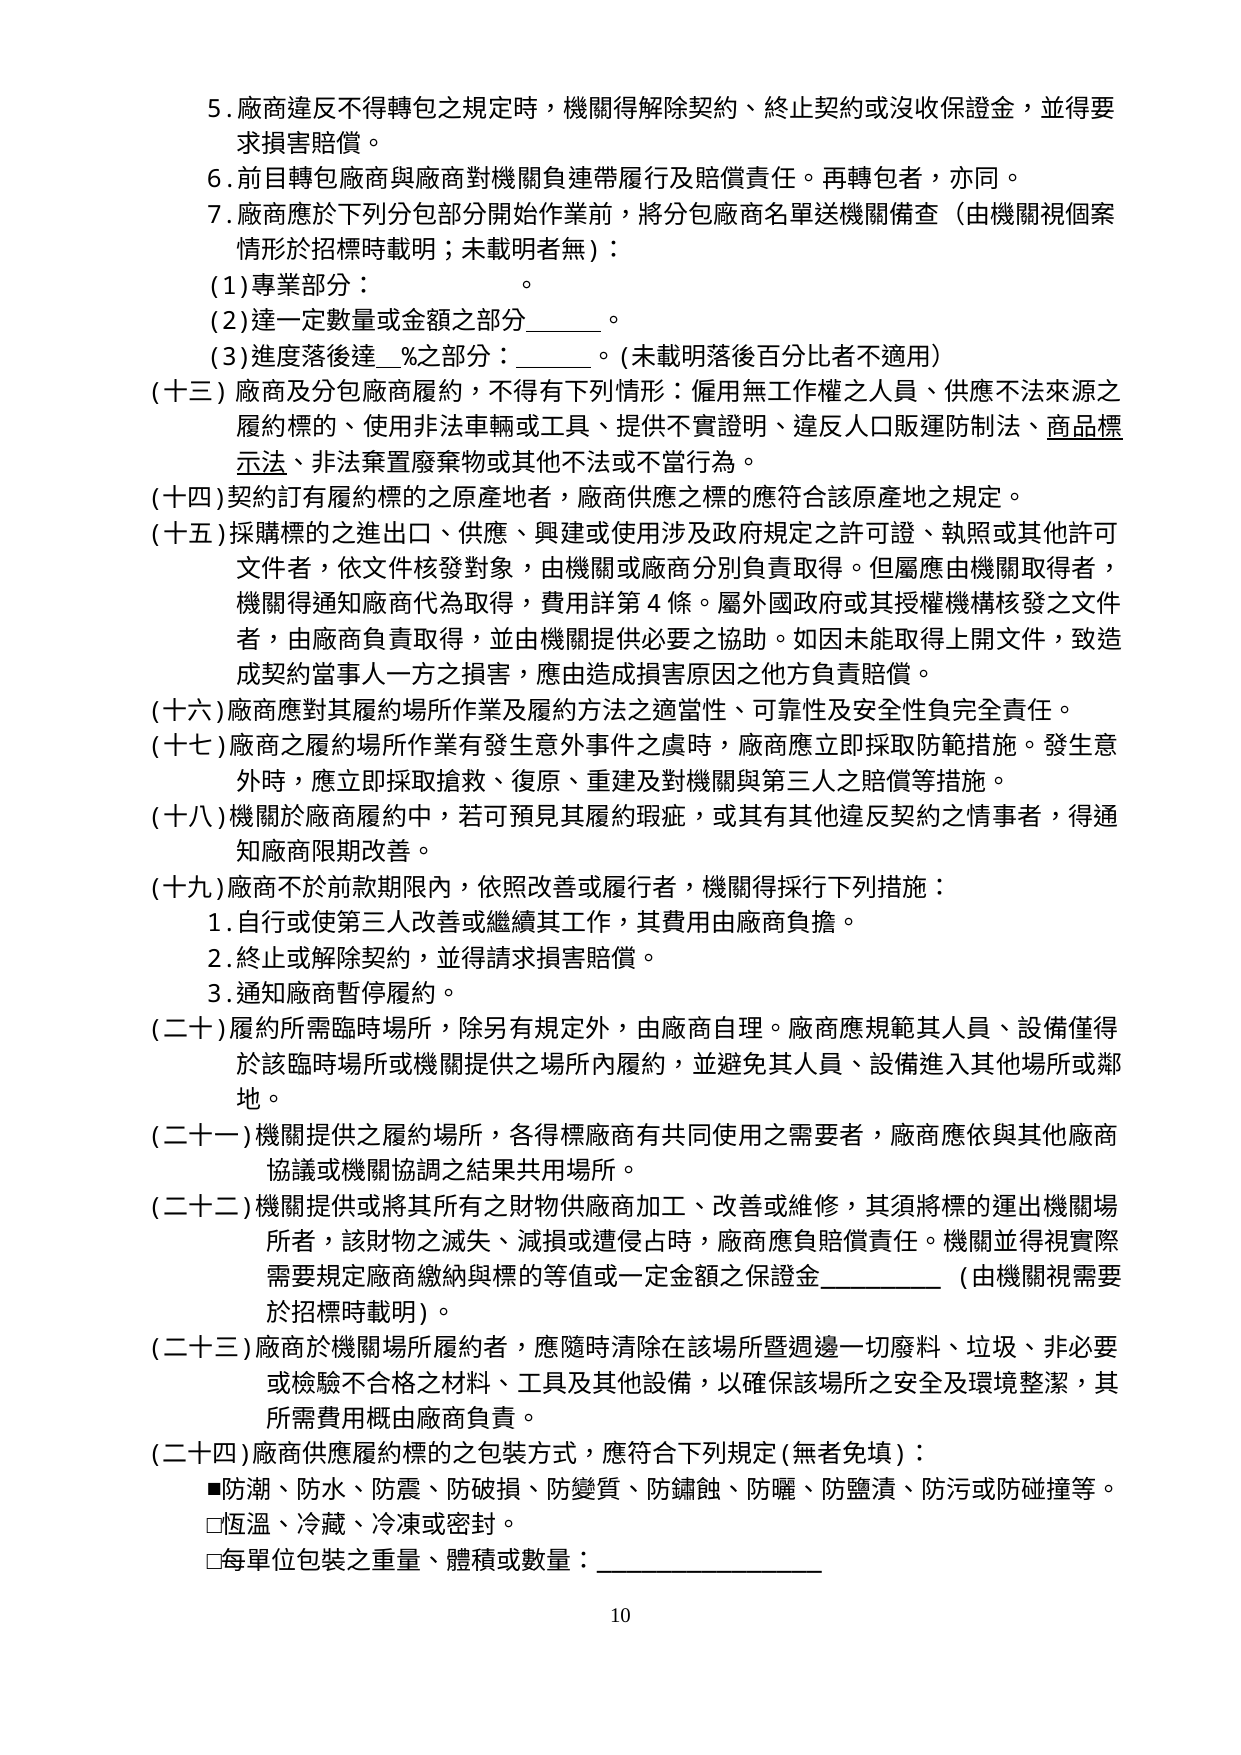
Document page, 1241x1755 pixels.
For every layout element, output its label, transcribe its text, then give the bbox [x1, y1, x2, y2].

text (二十一)機關提供之履約場所，各得標廠商有共同使用之需要者，廠商應依與其他廠商協議或機關協調之結果共用場所。 [148, 1116, 1122, 1187]
text (十九)廠商不於前款期限內，依照改善或履行者，機關得採行下列措施： [148, 868, 1122, 903]
text (十八)機關於廠商履約中，若可預見其履約瑕疵，或其有其他違反契約之情事者，得通知廠商限期改善。 [148, 797, 1122, 868]
text (二十四)廠商供應履約標的之包裝方式，應符合下列規定(無者免填)： [148, 1434, 1122, 1470]
text 5.廠商違反不得轉包之規定時，機關得解除契約、終止契約或沒收保證金，並得要求損害賠償。 [207, 89, 1116, 159]
text 2.終止或解除契約，並得請求損害賠償。 [207, 939, 1116, 974]
text (十六)廠商應對其履約場所作業及履約方法之適當性、可靠性及安全性負完全責任。 [148, 691, 1122, 726]
text □恆溫、冷藏、冷凍或密封。 [207, 1505, 1116, 1541]
text 1.自行或使第三人改善或繼續其工作，其費用由廠商負擔。 [207, 903, 1116, 939]
text (1)專業部分： 。 [207, 266, 1116, 301]
text (十五)採購標的之進出口、供應、興建或使用涉及政府規定之許可證、執照或其他許可文件者，依文件核發對象，由機關或廠商分別負責取得。但屬應由機關取得者，機關得通知廠商代為取得，費用詳第4條。屬外國政府或其授權機構核發之文件者，由廠商負責取得，並由機關提供必要之協助。如因未能取得上開文件，致造成契約當事人一方之損害，應由造成損害原因之他方負責賠償。 [148, 514, 1122, 691]
text (2)達一定數量或金額之部分＿＿＿。 [207, 301, 1116, 337]
text (3)進度落後達＿%之部分：＿＿＿。(未載明落後百分比者不適用） [207, 337, 1116, 372]
text (二十二)機關提供或將其所有之財物供廠商加工、改善或維修，其須將標的運出機關場所者，該財物之滅失、減損或遭侵占時，廠商應負賠償責任。機關並得視實際需要規定廠商繳納與標的等值或一定金額之保證金________ (由機關視需要於招標時載明)。 [148, 1187, 1122, 1328]
text (二十三)廠商於機關場所履約者，應隨時清除在該場所暨週邊一切廢料、垃圾、非必要或檢驗不合格之材料、工具及其他設備，以確保該場所之安全及環境整潔，其所需費用概由廠商負責。 [148, 1328, 1122, 1434]
text (十四)契約訂有履約標的之原產地者，廠商供應之標的應符合該原產地之規定。 [148, 478, 1122, 514]
text ■防潮、防水、防震、防破損、防變質、防鏽蝕、防曬、防鹽漬、防污或防碰撞等。 [207, 1470, 1116, 1505]
text (十三) 廠商及分包廠商履約，不得有下列情形：僱用無工作權之人員、供應不法來源之履約標的、使用非法車輛或工具、提供不實證明、違反人口販運防制法、商品標示法、非法棄置廢棄物或其他不法或不當行為。 [148, 372, 1122, 478]
text □每單位包裝之重量、體積或數量：_______________ [207, 1541, 1116, 1576]
text 7.廠商應於下列分包部分開始作業前，將分包廠商名單送機關備查（由機關視個案情形於招標時載明；未載明者無)： [207, 195, 1116, 266]
text (二十)履約所需臨時場所，除另有規定外，由廠商自理。廠商應規範其人員、設備僅得於該臨時場所或機關提供之場所內履約，並避免其人員、設備進入其他場所或鄰地。 [148, 1009, 1122, 1116]
text 3.通知廠商暫停履約。 [207, 974, 1116, 1009]
text 6.前目轉包廠商與廠商對機關負連帶履行及賠償責任。再轉包者，亦同。 [207, 159, 1116, 195]
text (十七)廠商之履約場所作業有發生意外事件之虞時，廠商應立即採取防範措施。發生意外時，應立即採取搶救、復原、重建及對機關與第三人之賠償等措施。 [148, 726, 1122, 797]
